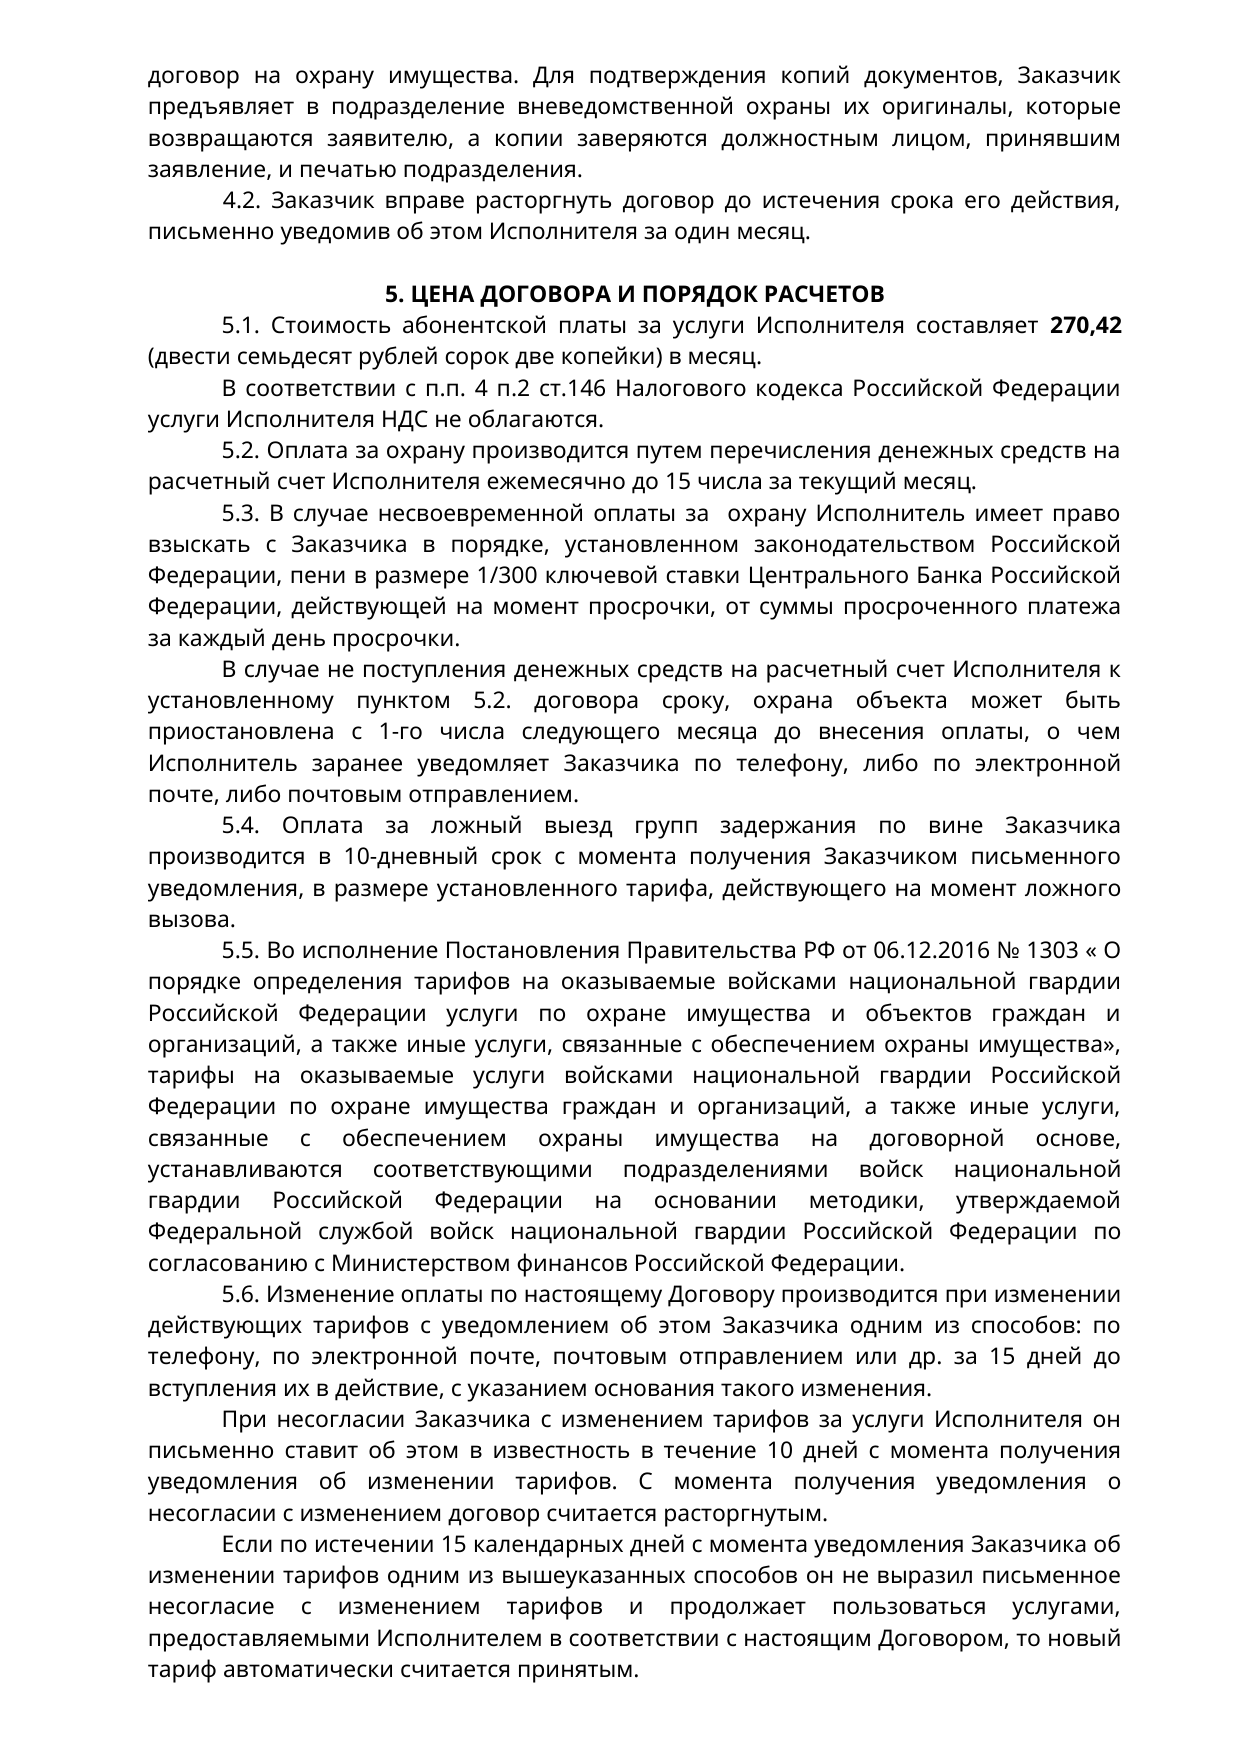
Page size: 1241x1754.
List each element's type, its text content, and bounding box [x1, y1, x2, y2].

text 5.2. Оплата за охрану производится путем перечисления денежных средств на расчетный счет Исполнителя ежемесячно до 15 числа за текущий месяц. [148, 434, 1122, 497]
text 5.4. Оплата за ложный выезд групп задержания по вине Заказчика производится в 10-дневный срок с момента получения Заказчиком письменного уведомления, в размере установленного тарифа, действующего на момент ложного вызова. [148, 809, 1122, 934]
text 5.5. Во исполнение Постановления Правительства РФ от 06.12.2016 № 1303 « О порядке определения тарифов на оказываемые войсками национальной гвардии Российской Федерации услуги по охране имущества и объектов граждан и организаций, а также иные услуги, связанные с обеспечением охраны имущества», тарифы на оказываемые услуги войсками национальной гвардии Российской Федерации по охране имущества граждан и организаций, а также иные услуги, связанные с обеспечением охраны имущества на договорной основе, устанавливаются соответствующими подразделениями войск национальной гвардии Российской Федерации на основании методики, утверждаемой Федеральной службой войск национальной гвардии Российской Федерации по согласованию с Министерством финансов Российской Федерации. [148, 934, 1122, 1278]
text Если по истечении 15 календарных дней с момента уведомления Заказчика об изменении тарифов одним из вышеуказанных способов он не выразил письменное несогласие с изменением тарифов и продолжает пользоваться услугами, предоставляемыми Исполнителем в соответствии с настоящим Договором, то новый тариф автоматически считается принятым. [148, 1528, 1122, 1684]
text В случае не поступления денежных средств на расчетный счет Исполнителя к установленному пунктом 5.2. договора сроку, охрана объекта может быть приостановлена с 1-го числа следующего месяца до внесения оплаты, о чем Исполнитель заранее уведомляет Заказчика по телефону, либо по электронной почте, либо почтовым отправлением. [148, 653, 1122, 809]
text 5. ЦЕНА ДОГОВОРА И ПОРЯДОК РАСЧЕТОВ [148, 278, 1122, 309]
text При несогласии Заказчика с изменением тарифов за услуги Исполнителя он письменно ставит об этом в известность в течение 10 дней с момента получения уведомления об изменении тарифов. С момента получения уведомления о несогласии с изменением договор считается расторгнутым. [148, 1403, 1122, 1528]
text 5.3. В случае несвоевременной оплаты за охрану Исполнитель имеет право взыскать с Заказчика в порядке, установленном законодательством Российской Федерации, пени в размере 1/300 ключевой ставки Центрального Банка Российской Федерации, действующей на момент просрочки, от суммы просроченного платежа за каждый день просрочки. [148, 497, 1122, 653]
text договор на охрану имущества. Для подтверждения копий документов, Заказчик предъявляет в подразделение вневедомственной охраны их оригиналы, которые возвращаются заявителю, а копии заверяются должностным лицом, принявшим заявление, и печатью подразделения. [148, 59, 1122, 184]
text 5.6. Изменение оплаты по настоящему Договору производится при изменении действующих тарифов с уведомлением об этом Заказчика одним из способов: по телефону, по электронной почте, почтовым отправлением или др. за 15 дней до вступления их в действие, с указанием основания такого изменения. [148, 1278, 1122, 1403]
text 4.2. Заказчик вправе расторгнуть договор до истечения срока его действия, письменно уведомив об этом Исполнителя за один месяц. [148, 184, 1122, 247]
text В соответствии с п.п. 4 п.2 ст.146 Налогового кодекса Российской Федерации услуги Исполнителя НДС не облагаются. [148, 372, 1122, 434]
text 5.1. Стоимость абонентской платы за услуги Исполнителя составляет 270,42 (двести семьдесят рублей сорок две копейки) в месяц. [148, 309, 1122, 372]
